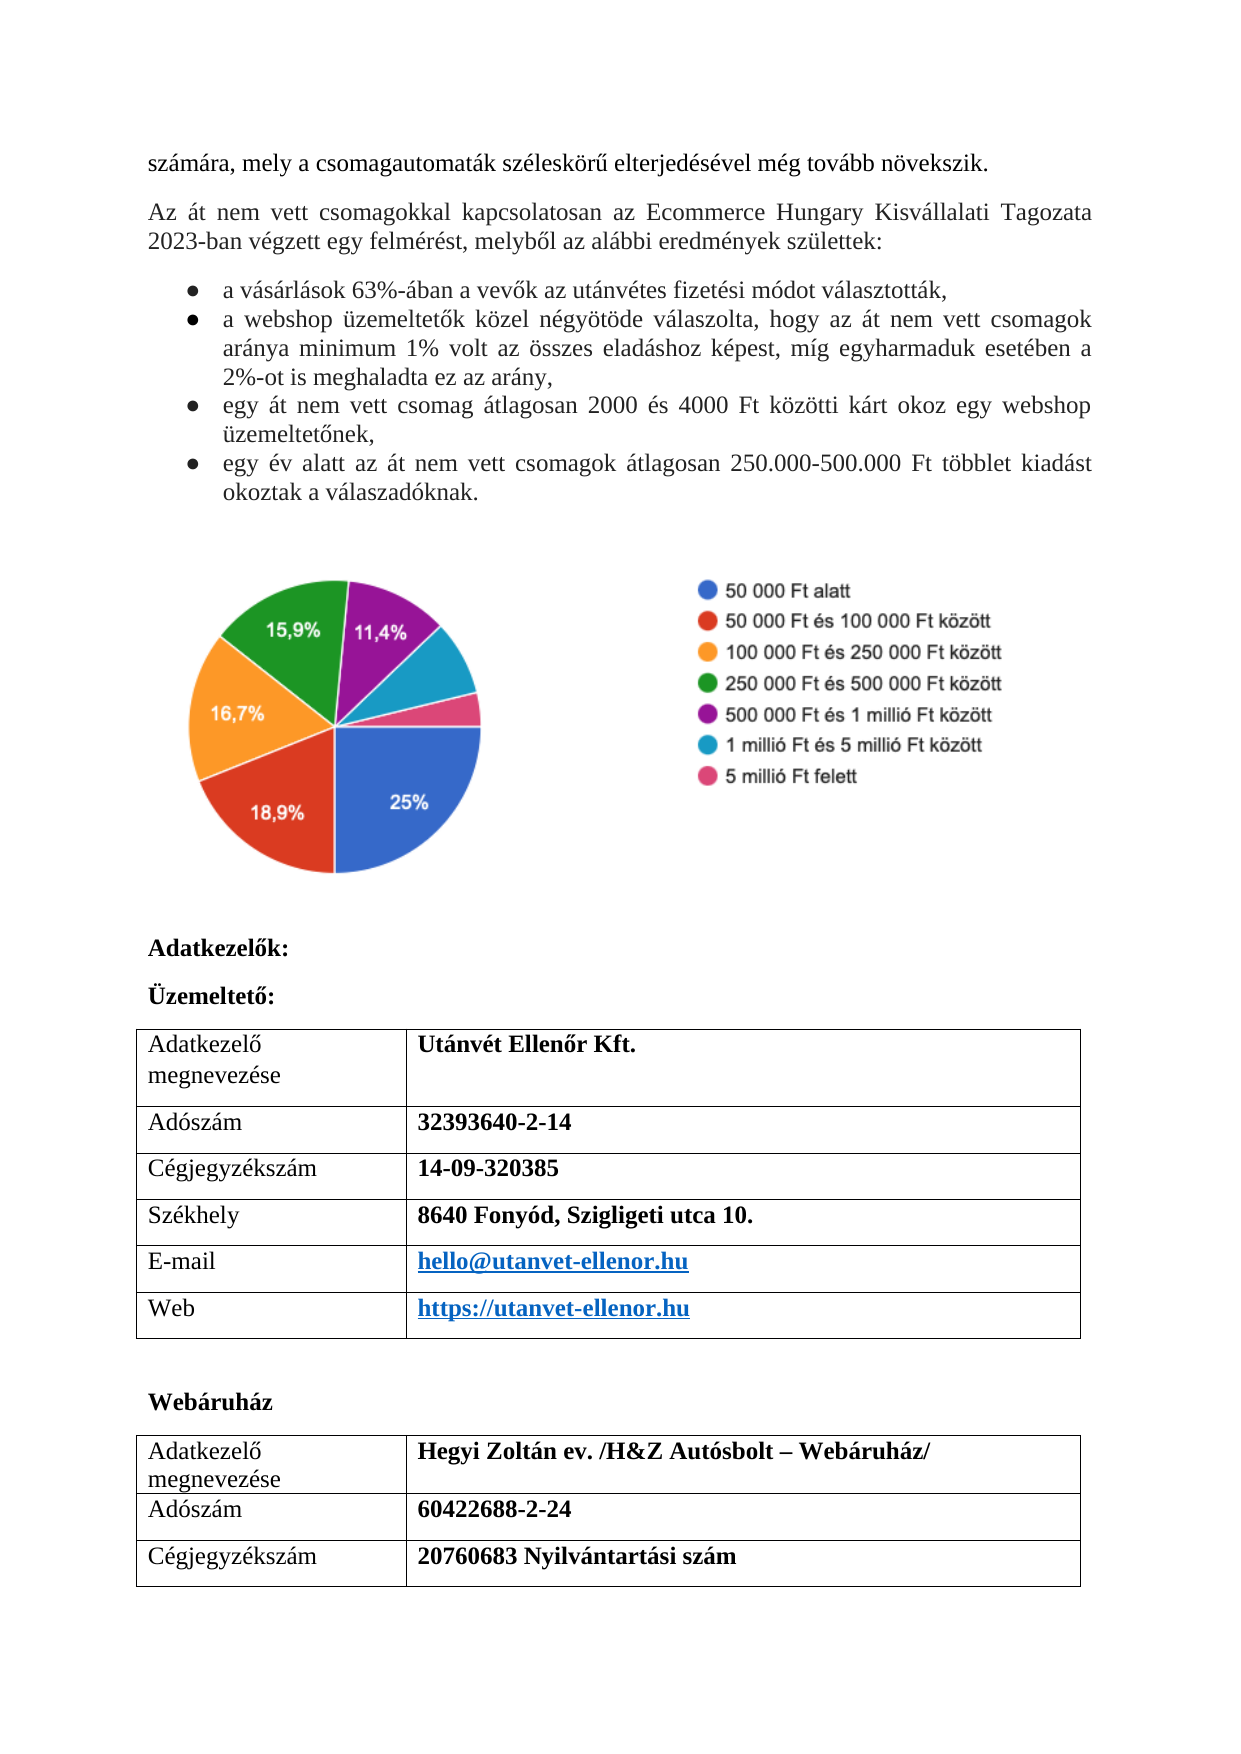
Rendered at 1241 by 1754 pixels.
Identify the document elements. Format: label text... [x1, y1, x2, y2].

list egy év alatt az át nem vett csomagok átlagosan 250.000-500.000 Ft többlet kiadást okoztak a válaszadóknak. [185, 448, 1093, 506]
text számára, mely a csomagautomaták széleskörű elterjedésével még tovább növekszik. [148, 148, 1093, 176]
table_header Utánvét Ellenőr Kft. [407, 1030, 1080, 1106]
text Webáruház [148, 1387, 1093, 1416]
table_cell Cégjegyzékszám [137, 1541, 406, 1586]
table_cell Web [137, 1293, 406, 1338]
table_cell 14-09-320385 [407, 1154, 1080, 1199]
text Üzemeltető: [148, 981, 1093, 1009]
table_cell https://utanvet-ellenor.hu [407, 1293, 1080, 1338]
list a vásárlások 63%-ában a vevők az utánvétes fizetési módot választották, [185, 276, 1093, 304]
table_cell Adószám [137, 1107, 406, 1152]
text Adatkezelők: [148, 933, 1093, 962]
picture [147, 526, 1033, 915]
table_cell E-mail [137, 1246, 406, 1292]
list egy át nem vett csomag átlagosan 2000 és 4000 Ft közötti kárt okoz egy webshop üzemeltetőnek, [185, 391, 1093, 448]
table_cell Székhely [137, 1200, 406, 1245]
table_header Adatkezelő megnevezése [137, 1436, 406, 1493]
text Az át nem vett csomagokkal kapcsolatosan az Ecommerce Hungary Kisvállalati Tagozata 2023-ban végzett egy felmérést, melyből az alábbi eredmények születtek: [148, 197, 1093, 255]
list a webshop üzemeltetők közel négyötöde válaszolta, hogy az át nem vett csomagok aránya minimum 1% volt az összes eladáshoz képest, míg egyharmaduk esetében a 2%-ot is meghaladta ez az arány, [185, 304, 1093, 391]
table_cell 60422688-2-24 [407, 1494, 1080, 1540]
table_cell Cégjegyzékszám [137, 1154, 406, 1199]
table_cell Adószám [137, 1494, 406, 1540]
table_header Hegyi Zoltán ev. /H&Z Autósbolt – Webáruház/ [407, 1436, 1080, 1493]
table_cell hello@utanvet-ellenor.hu [407, 1246, 1080, 1292]
table_cell 8640 Fonyód, Szigligeti utca 10. [407, 1200, 1080, 1245]
table_cell 32393640-2-14 [407, 1107, 1080, 1152]
table_header Adatkezelő megnevezése [137, 1030, 406, 1106]
table_cell 20760683 Nyilvántartási szám [407, 1541, 1080, 1586]
